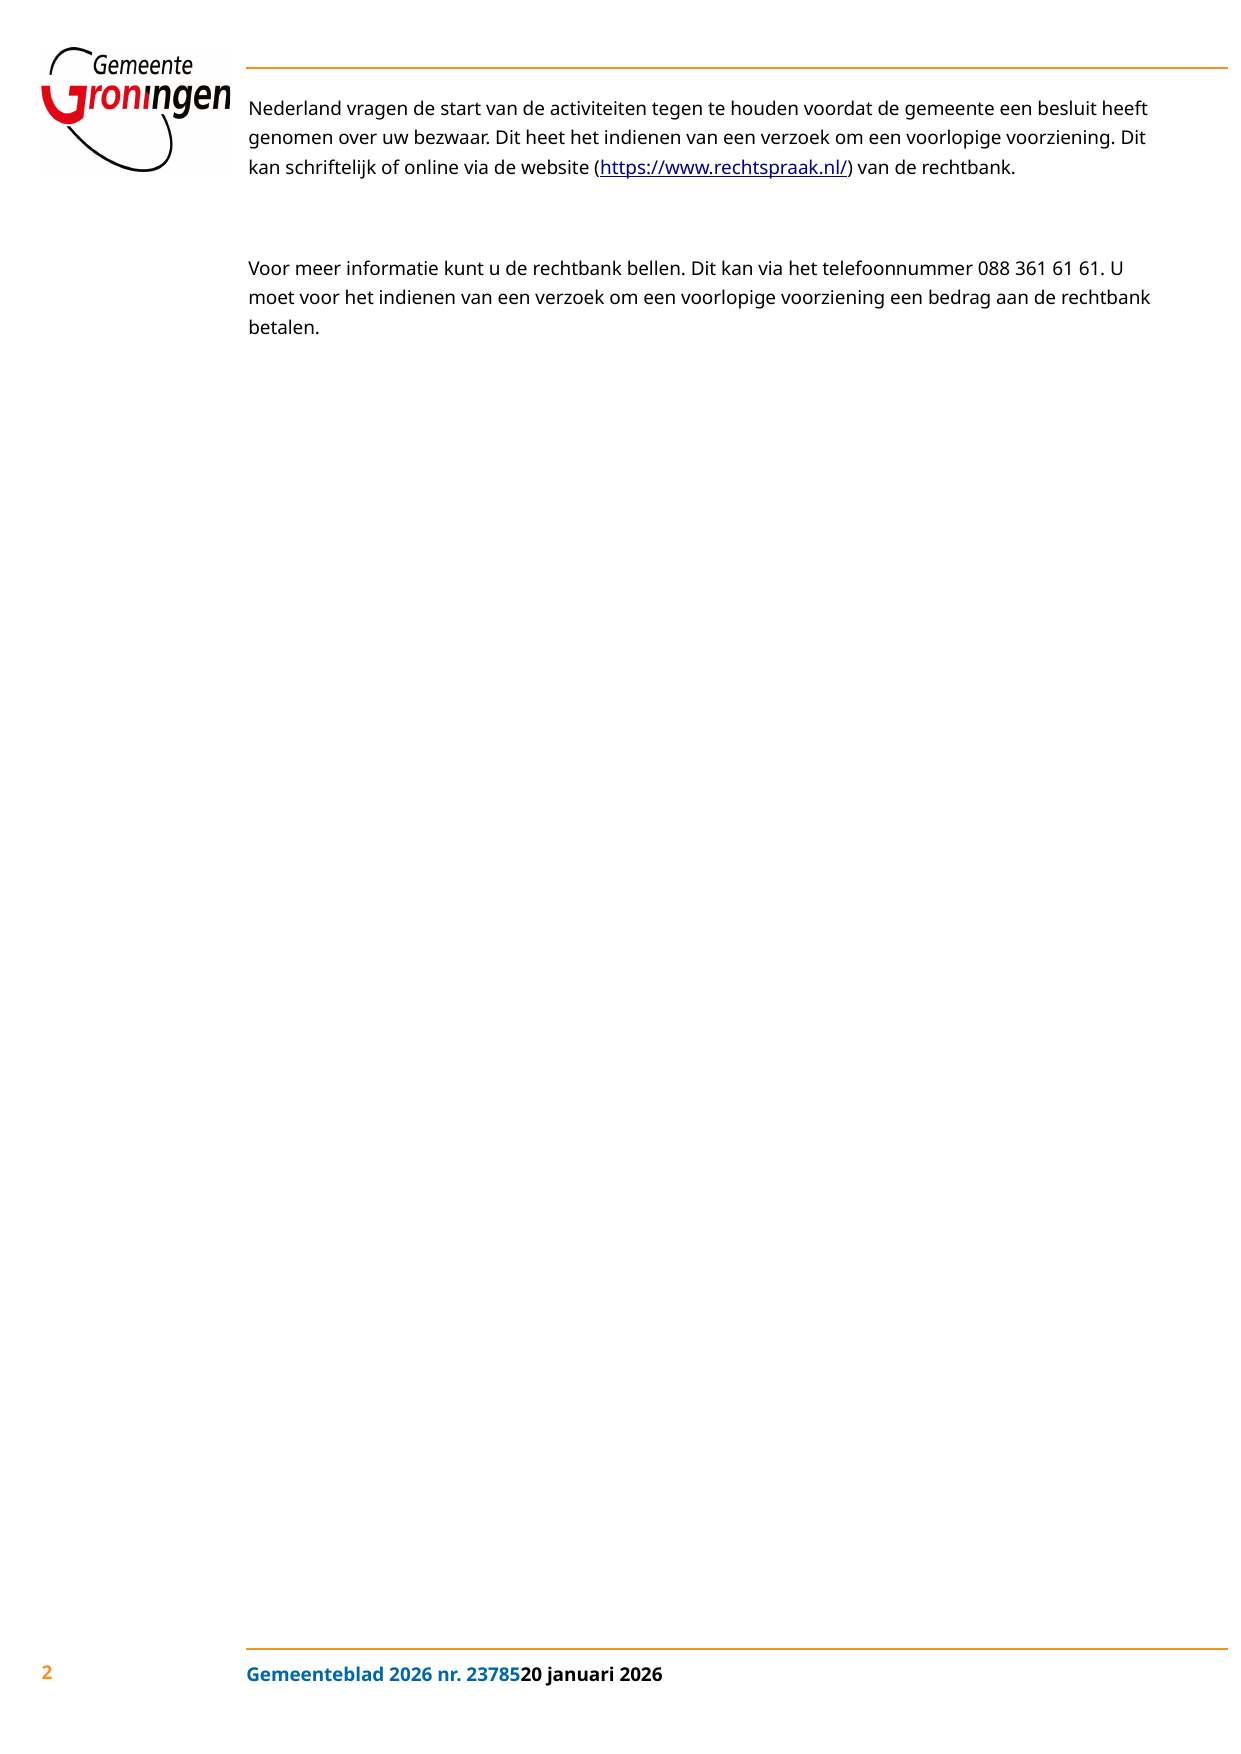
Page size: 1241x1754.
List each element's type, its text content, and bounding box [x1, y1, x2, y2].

text Nederland vragen de start van de activiteiten tegen te houden voordat de gemeente een besluit heeft genomen over uw bezwaar. Dit heet het indienen van een verzoek om een voorlopige voorziening. Dit kan schriftelijk of online via de website (https://www.rechtspraak.nl/) van de rechtbank. [248, 95, 1152, 180]
text Voor meer informatie kunt u de rechtbank bellen. Dit kan via het telefoonnummer 088 361 61 61. U moet voor het indienen van een verzoek om een voorlopige voorziening een bedrag aan de rechtbank betalen. [248, 255, 1152, 340]
picture [41, 47, 231, 172]
